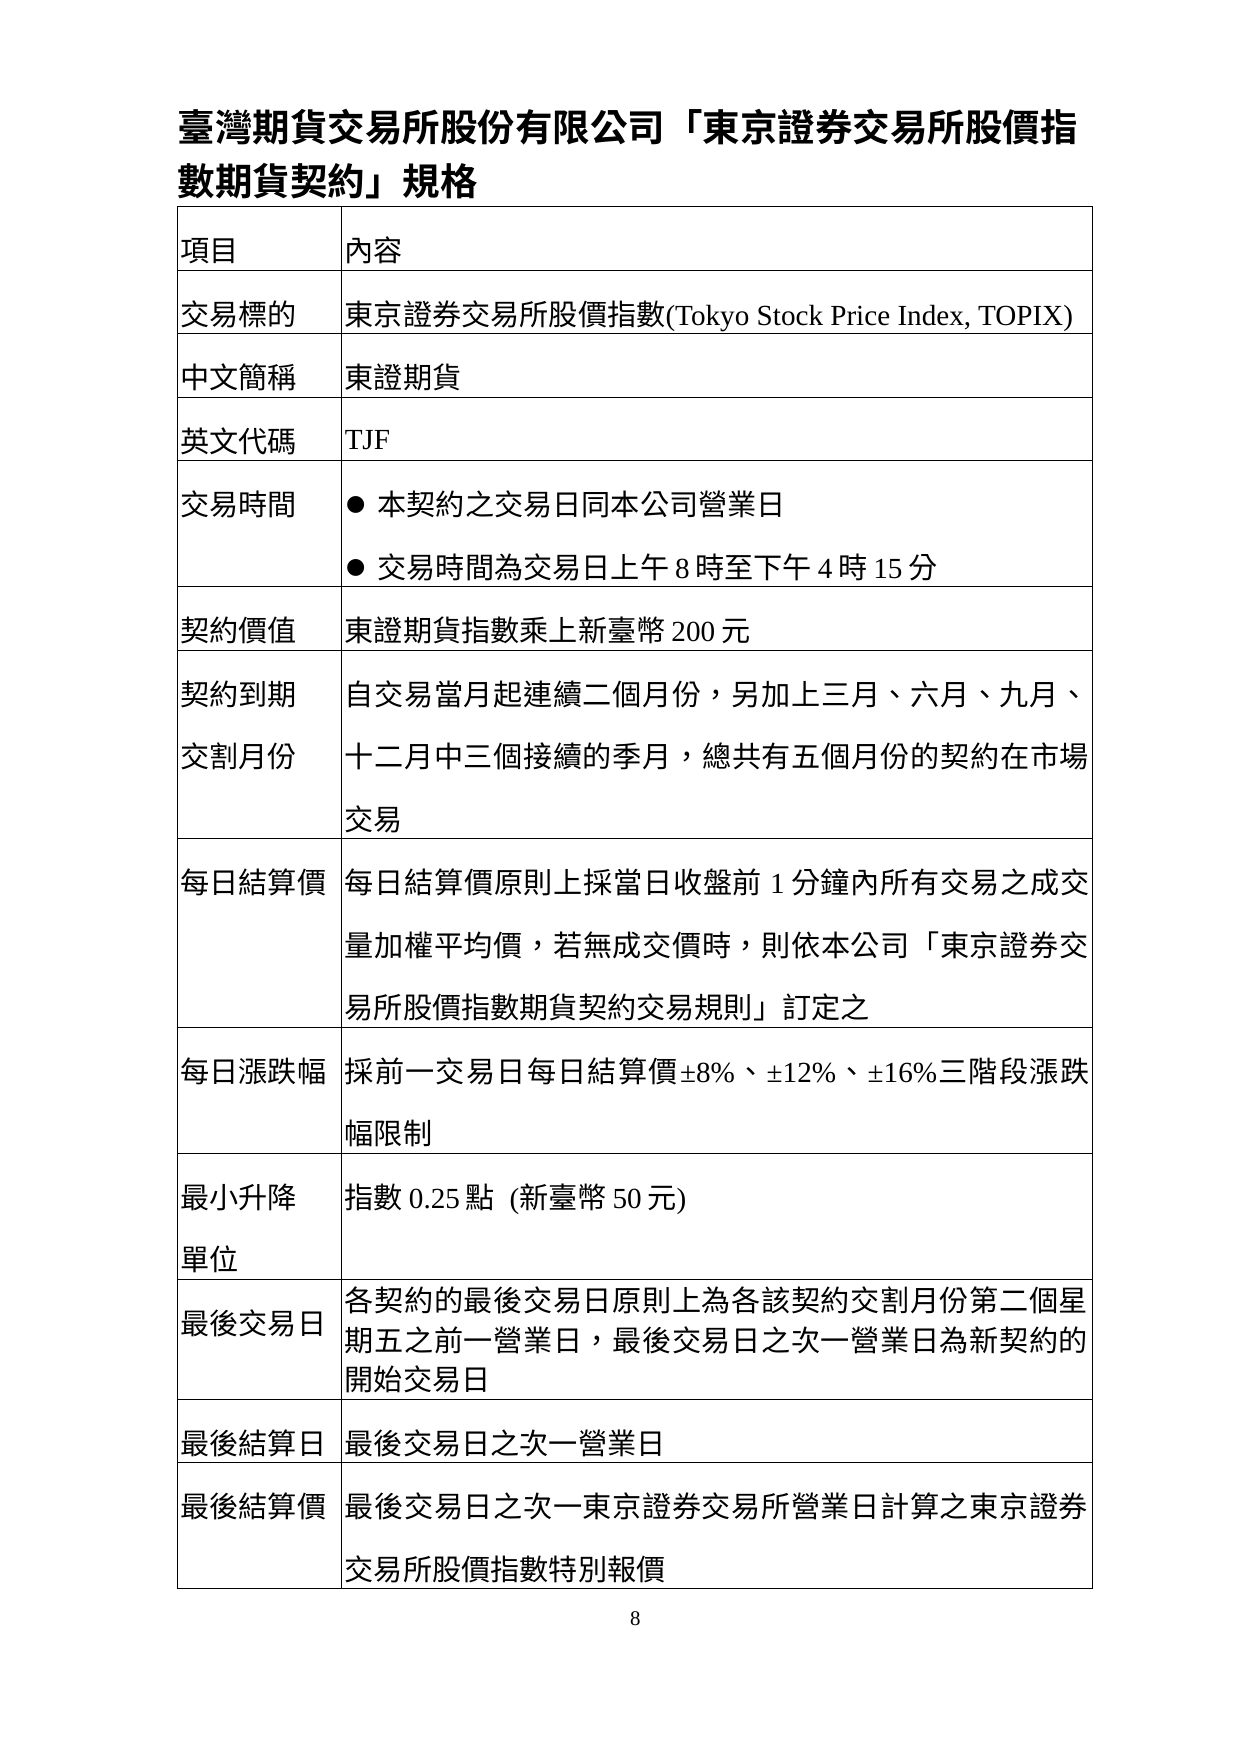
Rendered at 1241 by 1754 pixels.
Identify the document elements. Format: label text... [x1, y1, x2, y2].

table_cell 契約到期 交割月份 [178, 651, 341, 838]
table_cell 自交易當月起連續二個月份，另加上三月、六月、九月、十二月中三個接續的季月，總共有五個月份的契約在市場交易 [342, 651, 1092, 838]
table_cell 最後交易日 [178, 1280, 341, 1399]
table_cell 最小升降 單位 [178, 1154, 341, 1279]
text 臺灣期貨交易所股份有限公司「東京證券交易所股價指數期貨契約」規格 [177, 97, 1092, 206]
table_cell 各契約的最後交易日原則上為各該契約交割月份第二個星期五之前一營業日，最後交易日之次一營業日為新契約的開始交易日 [342, 1280, 1092, 1399]
table_cell 交易時間 [178, 461, 341, 586]
table_cell 英文代碼 [178, 398, 341, 460]
table_cell 契約價值 [178, 587, 341, 650]
table_header 內容 [342, 207, 1092, 269]
table_cell 東京證券交易所股價指數(Tokyo Stock Price Index, TOPIX) [342, 271, 1092, 333]
table_header 項目 [178, 207, 341, 269]
table_cell 最後交易日之次一東京證券交易所營業日計算之東京證券交易所股價指數特別報價 [342, 1463, 1092, 1588]
table_cell 東證期貨 [342, 334, 1092, 397]
table_cell 每日結算價原則上採當日收盤前1分鐘內所有交易之成交量加權平均價，若無成交價時，則依本公司「東京證券交易所股價指數期貨契約交易規則」訂定之 [342, 839, 1092, 1027]
table_cell 本契約之交易日同本公司營業日 交易時間為交易日上午8時至下午4時15分 [342, 461, 1092, 586]
table_cell 中文簡稱 [178, 334, 341, 397]
table_cell 指數0.25點 (新臺幣50元) [342, 1154, 1092, 1279]
table_cell 東證期貨指數乘上新臺幣200元 [342, 587, 1092, 650]
table_cell 最後結算價 [178, 1463, 341, 1588]
table_cell 每日漲跌幅 [178, 1028, 341, 1153]
table_cell 每日結算價 [178, 839, 341, 1027]
table_cell TJF [342, 398, 1092, 460]
table_cell 最後交易日之次一營業日 [342, 1400, 1092, 1462]
table_cell 最後結算日 [178, 1400, 341, 1462]
table_cell 交易標的 [178, 271, 341, 333]
table_cell 採前一交易日每日結算價±8%、±12%、±16%三階段漲跌幅限制 [342, 1028, 1092, 1153]
